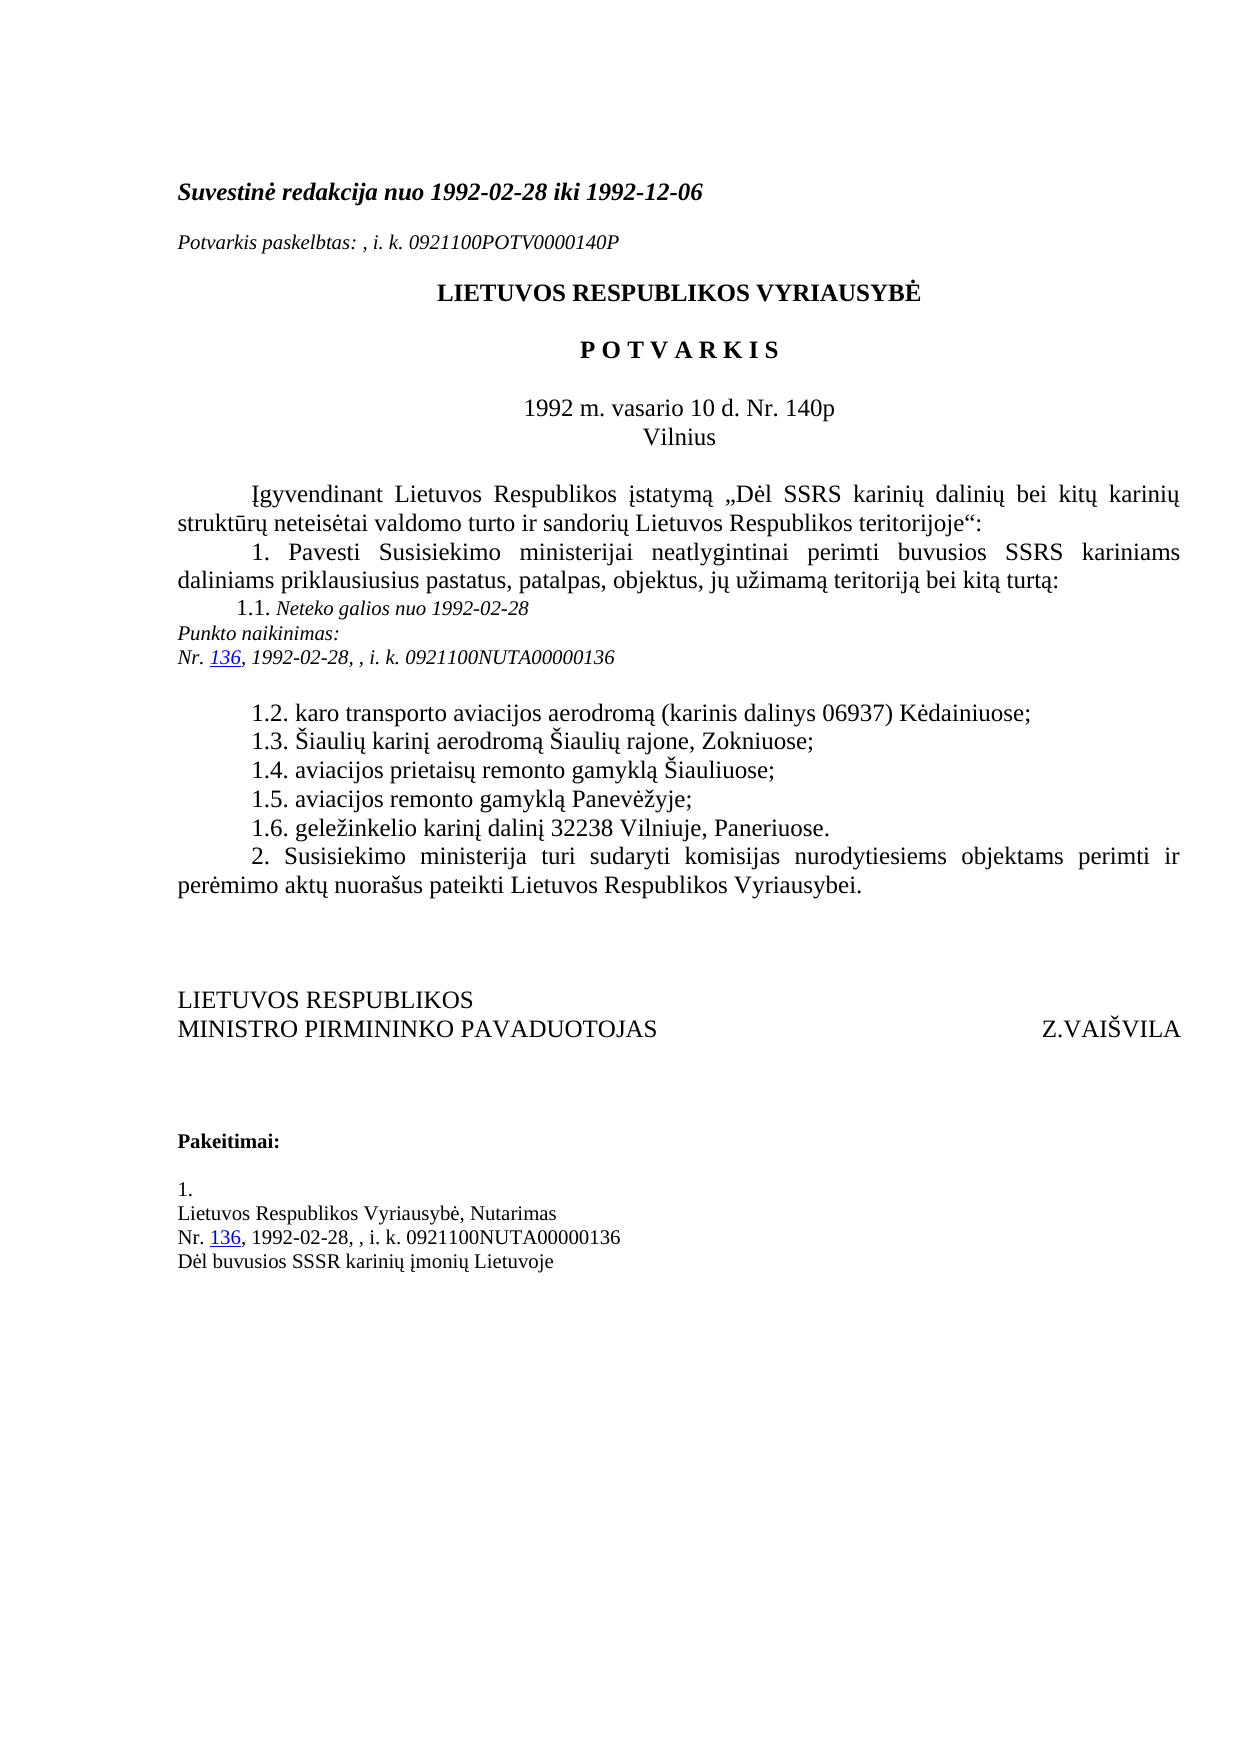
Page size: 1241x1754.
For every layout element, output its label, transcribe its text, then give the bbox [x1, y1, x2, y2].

text Potvarkis paskelbtas: , i. k. 0921100POTV0000140P [177, 230, 1181, 254]
text 1. [177, 1177, 1181, 1201]
text Įgyvendinant Lietuvos Respublikos įstatymą „Dėl SSRS karinių dalinių bei kitų karinių struktūrų neteisėtai valdomo turto ir sandorių Lietuvos Respublikos teritorijoje“: [177, 479, 1181, 537]
text Nr. 136, 1992-02-28, , i. k. 0921100NUTA00000136 [177, 1225, 1181, 1249]
text Pakeitimai: [177, 1129, 1181, 1153]
text Vilnius [177, 422, 1181, 451]
text Lietuvos Respublikos Vyriausybė, Nutarimas [177, 1201, 1181, 1225]
text 1.4. aviacijos prietaisų remonto gamyklą Šiauliuose; [177, 755, 1181, 784]
text 1. Pavesti Susisiekimo ministerijai neatlygintinai perimti buvusios SSRS kariniams daliniams priklausiusius pastatus, patalpas, objektus, jų užimamą teritoriją bei kitą turtą: [177, 537, 1181, 594]
text Nr. 136, 1992-02-28, , i. k. 0921100NUTA00000136 [177, 645, 1181, 669]
text MINISTRO PIRMININKO PAVADUOTOJAS Z.VAIŠVILA [177, 1014, 1181, 1043]
text LIETUVOS RESPUBLIKOS [177, 985, 1181, 1014]
text Dėl buvusios SSSR karinių įmonių Lietuvoje [177, 1249, 1181, 1273]
text 1.6. geležinkelio karinį dalinį 32238 Vilniuje, Paneriuose. [177, 813, 1181, 841]
text LIETUVOS RESPUBLIKOS VYRIAUSYBĖ [177, 278, 1181, 307]
text Punkto naikinimas: [177, 621, 1181, 645]
text Suvestinė redakcija nuo 1992-02-28 iki 1992-12-06 [177, 177, 1181, 206]
text 1.1. Neteko galios nuo 1992-02-28 [177, 594, 1181, 621]
text 1.3. Šiaulių karinį aerodromą Šiaulių rajone, Zokniuose; [177, 726, 1181, 755]
text 2. Susisiekimo ministerija turi sudaryti komisijas nurodytiesiems objektams perimti ir perėmimo aktų nuorašus pateikti Lietuvos Respublikos Vyriausybei. [177, 841, 1181, 899]
text 1.2. karo transporto aviacijos aerodromą (karinis dalinys 06937) Kėdainiuose; [177, 698, 1181, 726]
text 1992 m. vasario 10 d. Nr. 140p [177, 393, 1181, 422]
text 1.5. aviacijos remonto gamyklą Panevėžyje; [177, 784, 1181, 813]
text P O T V A R K I S [177, 336, 1181, 364]
